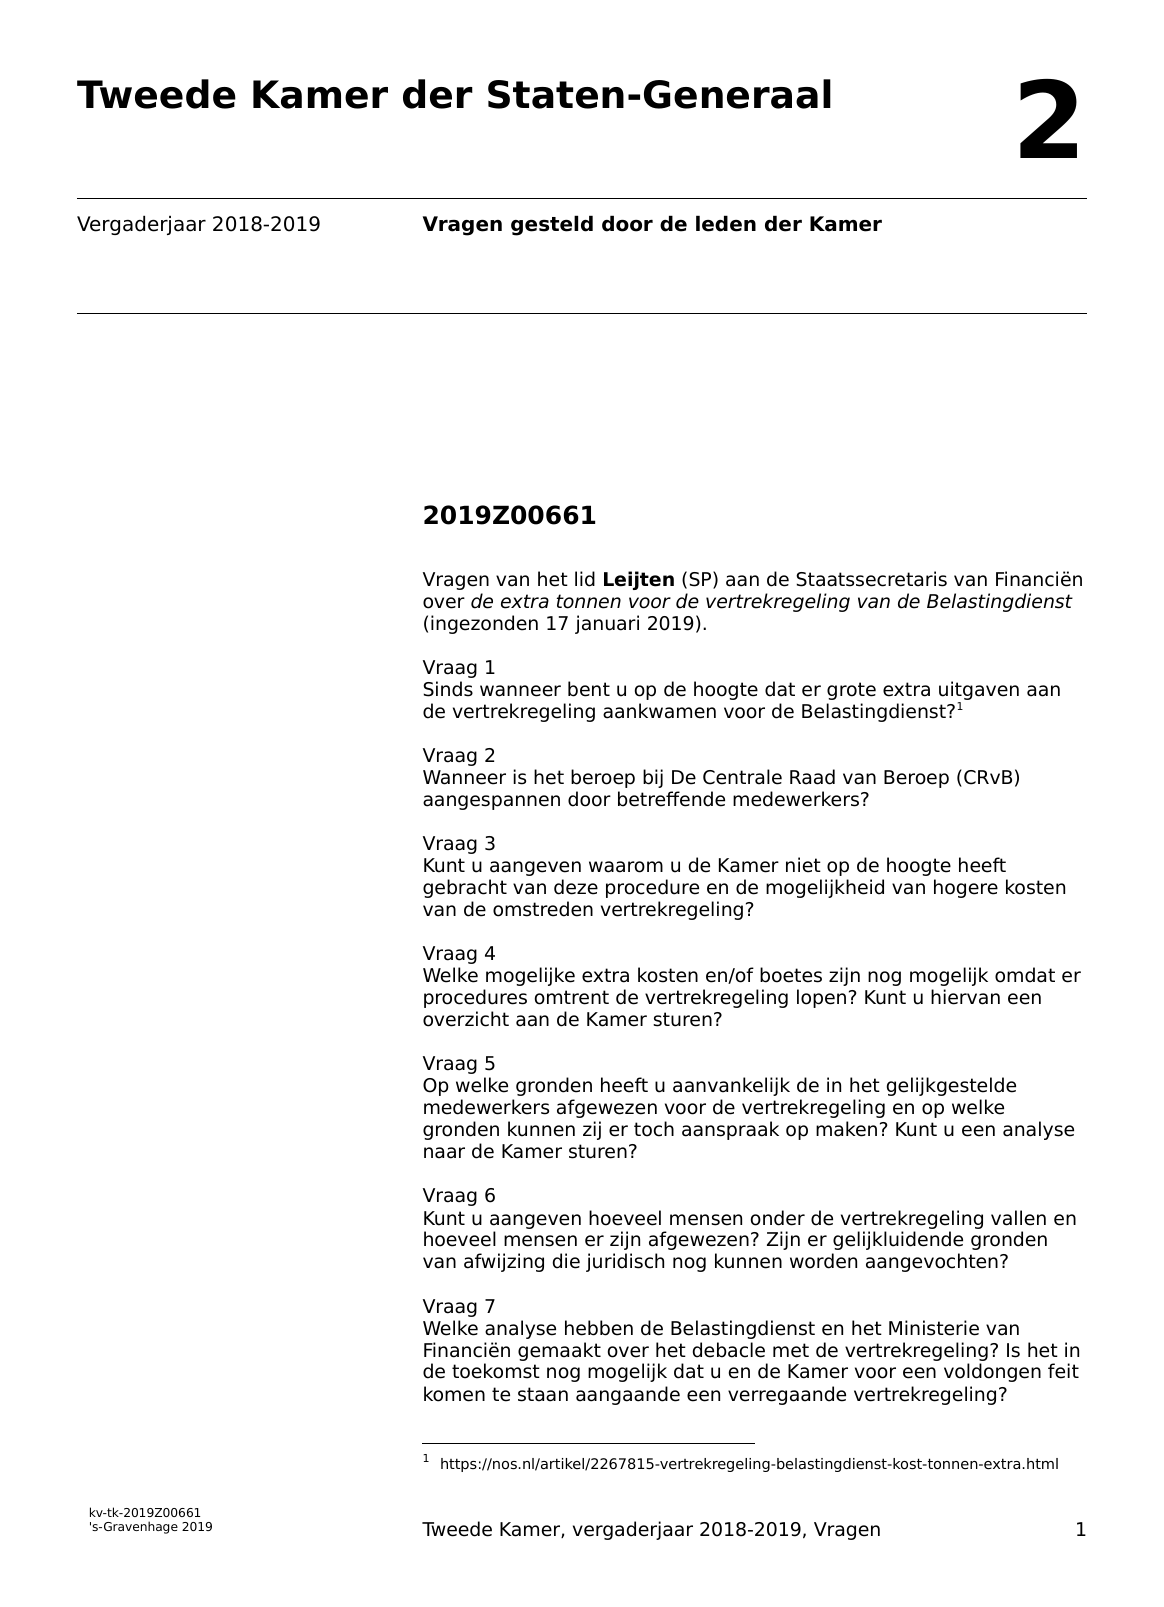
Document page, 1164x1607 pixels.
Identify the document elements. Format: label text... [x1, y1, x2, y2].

table_header 2 [886, 59, 1087, 198]
text Vragen van het lid Leijten (SP) aan de Staatssecretaris van Financiën over de extra tonnen voor de vertrekregeling van de Belastingdienst (ingezonden 17 januari 2019). [422, 569, 1087, 635]
text Welke mogelijke extra kosten en/of boetes zijn nog mogelijk omdat er procedures omtrent de vertrekregeling lopen? Kunt u hiervan een overzicht aan de Kamer sturen? [422, 965, 1087, 1031]
text Vraag 3 [422, 833, 1087, 855]
text Vraag 1 [422, 657, 1087, 679]
table_cell Vragen gesteld door de leden der Kamer [422, 199, 1087, 313]
text https://nos.nl/artikel/2267815-vertrekregeling-belastingdienst-kost-tonnen-extra.html [422, 1452, 1087, 1474]
table_cell Vergaderjaar 2018-2019 [77, 199, 422, 313]
text Vraag 5 [422, 1053, 1087, 1075]
text Vraag 4 [422, 943, 1087, 965]
text Kunt u aangeven hoeveel mensen onder de vertrekregeling vallen en hoeveel mensen er zijn afgewezen? Zijn er gelijkluidende gronden van afwijzing die juridisch nog kunnen worden aangevochten? [422, 1207, 1087, 1273]
text Vraag 7 [422, 1296, 1087, 1317]
table_header Tweede Kamer der Staten-Generaal [77, 59, 886, 198]
text Wanneer is het beroep bij De Centrale Raad van Beroep (CRvB) aangespannen door betreffende medewerkers? [422, 767, 1087, 811]
text Welke analyse hebben de Belastingdienst en het Ministerie van Financiën gemaakt over het debacle met de vertrekregeling? Is het in de toekomst nog mogelijk dat u en de Kamer voor een voldongen feit komen te staan aangaande een verregaande vertrekregeling? [422, 1317, 1087, 1405]
text Kunt u aangeven waarom u de Kamer niet op de hoogte heeft gebracht van deze procedure en de mogelijkheid van hogere kosten van de omstreden vertrekregeling? [422, 855, 1087, 921]
text 's-Gravenhage 2019 [88, 1520, 323, 1534]
text Op welke gronden heeft u aanvankelijk de in het gelijkgestelde medewerkers afgewezen voor de vertrekregeling en op welke gronden kunnen zij er toch aanspraak op maken? Kunt u een analyse naar de Kamer sturen? [422, 1075, 1087, 1163]
text kv-tk-2019Z00661 [88, 1506, 323, 1520]
text Vraag 6 [422, 1185, 1087, 1207]
text Vraag 2 [422, 745, 1087, 767]
text Sinds wanneer bent u op de hoogte dat er grote extra uitgaven aan de vertrekregeling aankwamen voor de Belastingdienst? [422, 679, 1087, 723]
text 2019Z00661 [422, 501, 1087, 531]
